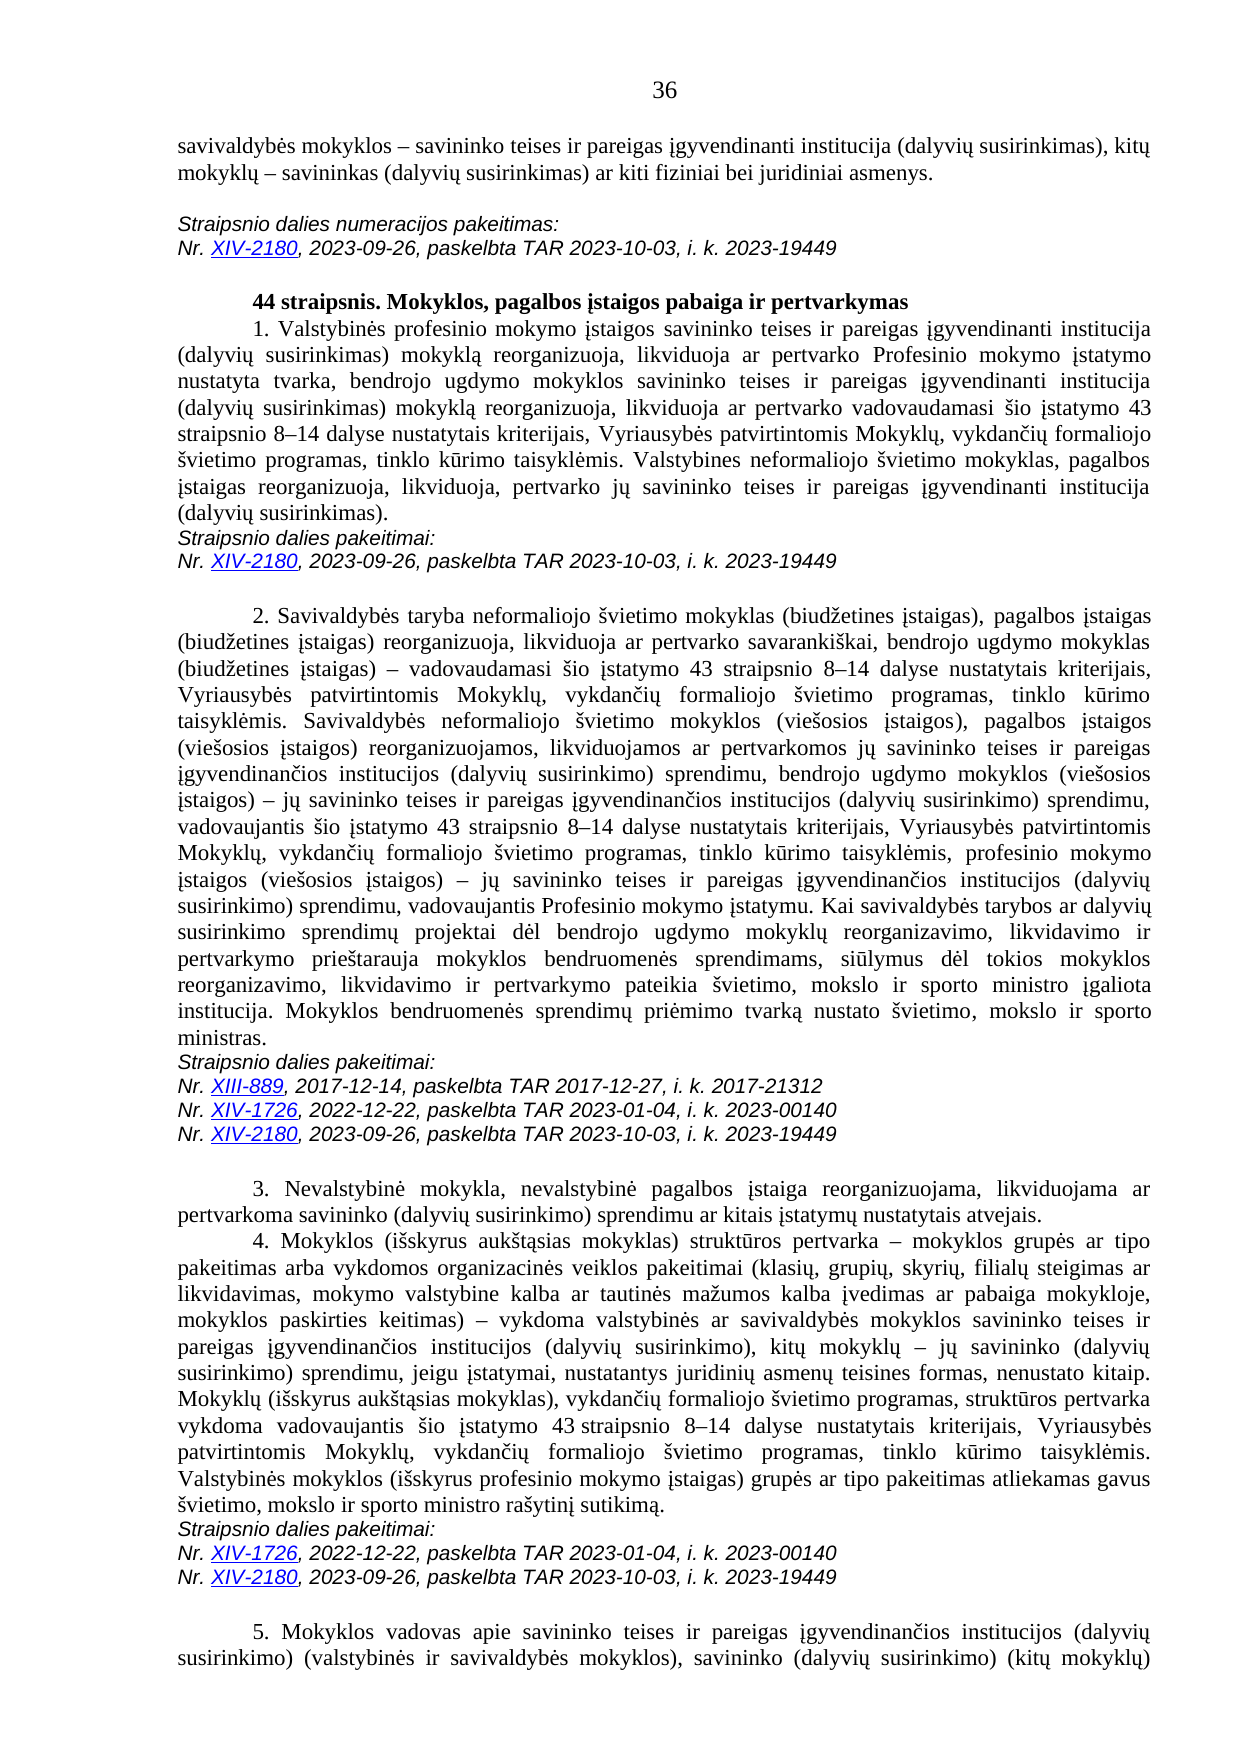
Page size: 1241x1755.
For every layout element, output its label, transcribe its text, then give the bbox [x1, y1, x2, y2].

text Nr. XIV-2180, 2023-09-26, paskelbta TAR 2023-10-03, i. k. 2023-19449 [177, 1565, 1152, 1589]
text 4. Mokyklos (išskyrus aukštąsias mokyklas) struktūros pertvarka – mokyklos grupės ar tipo pakeitimas arba vykdomos organizacinės veiklos pakeitimai (klasių, grupių, skyrių, filialų steigimas ar likvidavimas, mokymo valstybine kalba ar tautinės mažumos kalba įvedimas ar pabaiga mokykloje, mokyklos paskirties keitimas) – vykdoma valstybinės ar savivaldybės mokyklos savininko teises ir pareigas įgyvendinančios institucijos (dalyvių susirinkimo), kitų mokyklų – jų savininko (dalyvių susirinkimo) sprendimu, jeigu įstatymai, nustatantys juridinių asmenų teisines formas, nenustato kitaip. Mokyklų (išskyrus aukštąsias mokyklas), vykdančių formaliojo švietimo programas, struktūros pertvarka vykdoma vadovaujantis šio įstatymo 43 straipsnio 8–14 dalyse nustatytais kriterijais, Vyriausybės patvirtintomis Mokyklų, vykdančių formaliojo švietimo programas, tinklo kūrimo taisyklėmis. Valstybinės mokyklos (išskyrus profesinio mokymo įstaigas) grupės ar tipo pakeitimas atliekamas gavus švietimo, mokslo ir sporto ministro rašytinį sutikimą. [177, 1227, 1152, 1517]
text 3. Nevalstybinė mokykla, nevalstybinė pagalbos įstaiga reorganizuojama, likviduojama ar pertvarkoma savininko (dalyvių susirinkimo) sprendimu ar kitais įstatymų nustatytais atvejais. [177, 1175, 1152, 1227]
text Nr. XIV-2180, 2023-09-26, paskelbta TAR 2023-10-03, i. k. 2023-19449 [177, 1122, 1152, 1146]
text savivaldybės mokyklos – savininko teises ir pareigas įgyvendinanti institucija (dalyvių susirinkimas), kitų mokyklų – savininkas (dalyvių susirinkimas) ar kiti fiziniai bei juridiniai asmenys. [177, 132, 1152, 185]
text Straipsnio dalies numeracijos pakeitimas: [177, 212, 1152, 236]
text Nr. XIV-2180, 2023-09-26, paskelbta TAR 2023-10-03, i. k. 2023-19449 [177, 549, 1152, 573]
text 1. Valstybinės profesinio mokymo įstaigos savininko teises ir pareigas įgyvendinanti institucija (dalyvių susirinkimas) mokyklą reorganizuoja, likviduoja ar pertvarko Profesinio mokymo įstatymo nustatyta tvarka, bendrojo ugdymo mokyklos savininko teises ir pareigas įgyvendinanti institucija (dalyvių susirinkimas) mokyklą reorganizuoja, likviduoja ar pertvarko vadovaudamasi šio įstatymo 43 straipsnio 8–14 dalyse nustatytais kriterijais, Vyriausybės patvirtintomis Mokyklų, vykdančių formaliojo švietimo programas, tinklo kūrimo taisyklėmis. Valstybines neformaliojo švietimo mokyklas, pagalbos įstaigas reorganizuoja, likviduoja, pertvarko jų savininko teises ir pareigas įgyvendinanti institucija (dalyvių susirinkimas). [177, 314, 1152, 525]
text Straipsnio dalies pakeitimai: [177, 525, 1152, 549]
text 44 straipsnis. Mokyklos, pagalbos įstaigos pabaiga ir pertvarkymas [177, 288, 1152, 314]
text Straipsnio dalies pakeitimai: [177, 1050, 1152, 1074]
text 5. Mokyklos vadovas apie savininko teises ir pareigas įgyvendinančios institucijos (dalyvių susirinkimo) (valstybinės ir savivaldybės mokyklos), savininko (dalyvių susirinkimo) (kitų mokyklų) [177, 1618, 1152, 1671]
text Nr. XIV-1726, 2022-12-22, paskelbta TAR 2023-01-04, i. k. 2023-00140 [177, 1541, 1152, 1565]
text Nr. XIV-1726, 2022-12-22, paskelbta TAR 2023-01-04, i. k. 2023-00140 [177, 1098, 1152, 1122]
text 2. Savivaldybės taryba neformaliojo švietimo mokyklas (biudžetines įstaigas), pagalbos įstaigas (biudžetines įstaigas) reorganizuoja, likviduoja ar pertvarko savarankiškai, bendrojo ugdymo mokyklas (biudžetines įstaigas) – vadovaudamasi šio įstatymo 43 straipsnio 8–14 dalyse nustatytais kriterijais, Vyriausybės patvirtintomis Mokyklų, vykdančių formaliojo švietimo programas, tinklo kūrimo taisyklėmis. Savivaldybės neformaliojo švietimo mokyklos (viešosios įstaigos), pagalbos įstaigos (viešosios įstaigos) reorganizuojamos, likviduojamos ar pertvarkomos jų savininko teises ir pareigas įgyvendinančios institucijos (dalyvių susirinkimo) sprendimu, bendrojo ugdymo mokyklos (viešosios įstaigos) – jų savininko teises ir pareigas įgyvendinančios institucijos (dalyvių susirinkimo) sprendimu, vadovaujantis šio įstatymo 43 straipsnio 8–14 dalyse nustatytais kriterijais, Vyriausybės patvirtintomis Mokyklų, vykdančių formaliojo švietimo programas, tinklo kūrimo taisyklėmis, profesinio mokymo įstaigos (viešosios įstaigos) – jų savininko teises ir pareigas įgyvendinančios institucijos (dalyvių susirinkimo) sprendimu, vadovaujantis Profesinio mokymo įstatymu. Kai savivaldybės tarybos ar dalyvių susirinkimo sprendimų projektai dėl bendrojo ugdymo mokyklų reorganizavimo, likvidavimo ir pertvarkymo prieštarauja mokyklos bendruomenės sprendimams, siūlymus dėl tokios mokyklos reorganizavimo, likvidavimo ir pertvarkymo pateikia švietimo, mokslo ir sporto ministro įgaliota institucija. Mokyklos bendruomenės sprendimų priėmimo tvarką nustato švietimo, mokslo ir sporto ministras. [177, 602, 1152, 1050]
text Nr. XIV-2180, 2023-09-26, paskelbta TAR 2023-10-03, i. k. 2023-19449 [177, 236, 1152, 259]
text Straipsnio dalies pakeitimai: [177, 1517, 1152, 1541]
text Nr. XIII-889, 2017-12-14, paskelbta TAR 2017-12-27, i. k. 2017-21312 [177, 1074, 1152, 1098]
